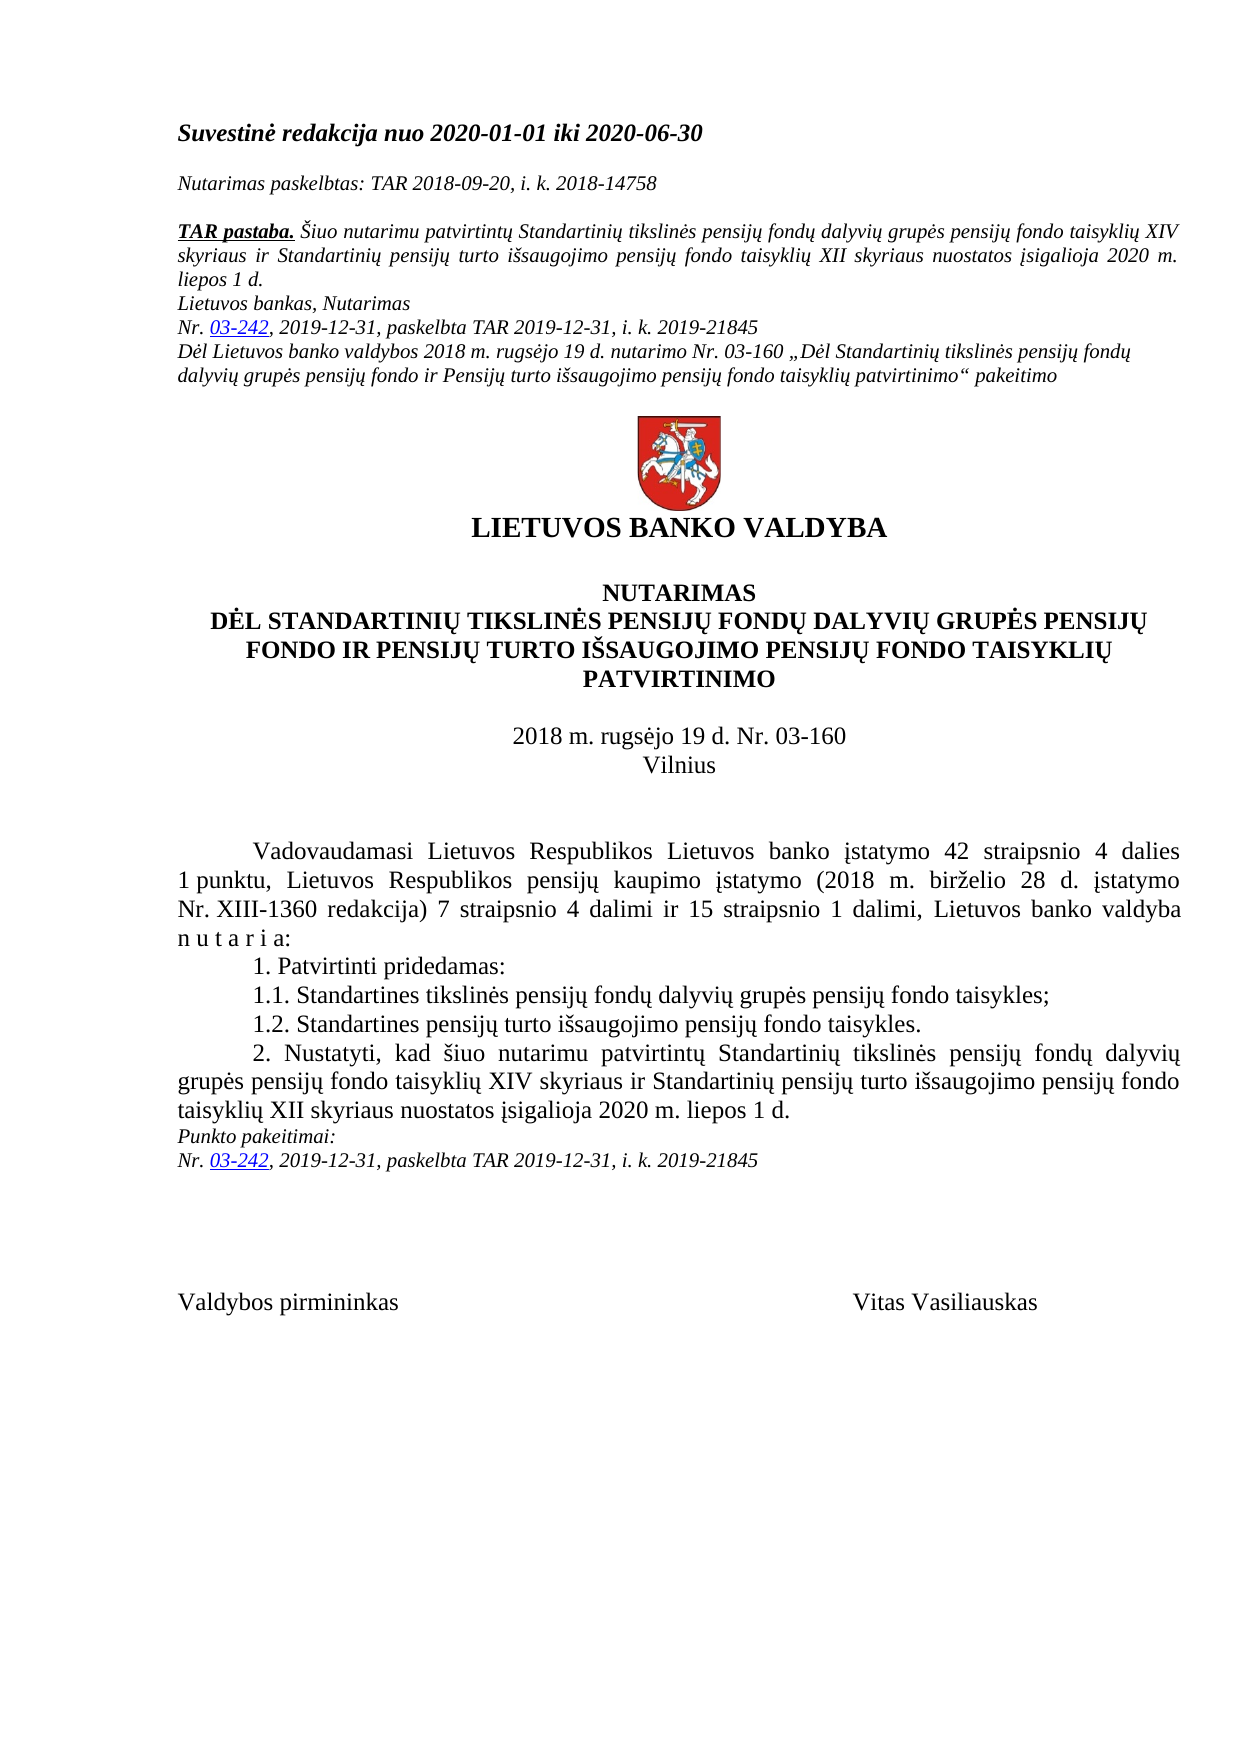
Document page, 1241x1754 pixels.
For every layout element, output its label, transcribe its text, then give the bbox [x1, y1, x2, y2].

text 1.2. Standartines pensijų turto išsaugojimo pensijų fondo taisykles. [177, 1009, 1181, 1038]
text 2018 m. rugsėjo 19 d. Nr. 03-160 [177, 721, 1181, 750]
text Nr. 03-242, 2019-12-31, paskelbta TAR 2019-12-31, i. k. 2019-21845 [177, 315, 1181, 339]
text Suvestinė redakcija nuo 2020-01-01 iki 2020-06-30 [177, 118, 1181, 147]
text Punkto pakeitimai: [177, 1124, 1181, 1148]
text 1.1. Standartines tikslinės pensijų fondų dalyvių grupės pensijų fondo taisykles; [177, 980, 1181, 1009]
text Nr. 03-242, 2019-12-31, paskelbta TAR 2019-12-31, i. k. 2019-21845 [177, 1148, 1181, 1172]
text Valdybos pirmininkas Vitas Vasiliauskas [177, 1287, 1181, 1316]
text 2. Nustatyti, kad šiuo nutarimu patvirtintų Standartinių tikslinės pensijų fondų dalyvių grupės pensijų fondo taisyklių XIV skyriaus ir Standartinių pensijų turto išsaugojimo pensijų fondo taisyklių XII skyriaus nuostatos įsigalioja 2020 m. liepos 1 d. [177, 1038, 1181, 1124]
text NUTARIMAS [177, 578, 1181, 606]
text Dėl Lietuvos banko valdybos 2018 m. rugsėjo 19 d. nutarimo Nr. 03-160 „Dėl Standartinių tikslinės pensijų fondų dalyvių grupės pensijų fondo ir Pensijų turto išsaugojimo pensijų fondo taisyklių patvirtinimo“ pakeitimo [177, 339, 1181, 387]
text TAR pastaba. Šiuo nutarimu patvirtintų Standartinių tikslinės pensijų fondų dalyvių grupės pensijų fondo taisyklių XIV skyriaus ir Standartinių pensijų turto išsaugojimo pensijų fondo taisyklių XII skyriaus nuostatos įsigalioja 2020 m. liepos 1 d. [177, 219, 1181, 291]
text Vadovaudamasi Lietuvos Respublikos Lietuvos banko įstatymo 42 straipsnio 4 dalies 1 punktu, Lietuvos Respublikos pensijų kaupimo įstatymo (2018 m. birželio 28 d. įstatymo Nr. XIII-1360 redakcija) 7 straipsnio 4 dalimi ir 15 straipsnio 1 dalimi, Lietuvos banko valdyba n u t a r i a: [177, 836, 1181, 951]
text 1. Patvirtinti pridedamas: [177, 951, 1181, 980]
text Nutarimas paskelbtas: TAR 2018-09-20, i. k. 2018-14758 [177, 171, 1181, 195]
text DĖL standartinių tikslinės pensijų fondų dalyvių grupės pensijų fondo ir pensijų turto išsaugojimo pensijų fondo taisyklių patvirtinimo [177, 606, 1181, 693]
text Vilnius [177, 750, 1181, 779]
text Lietuvos bankas, Nutarimas [177, 291, 1181, 315]
text LIETUVOS BANKO VALDYBA [177, 511, 1181, 544]
